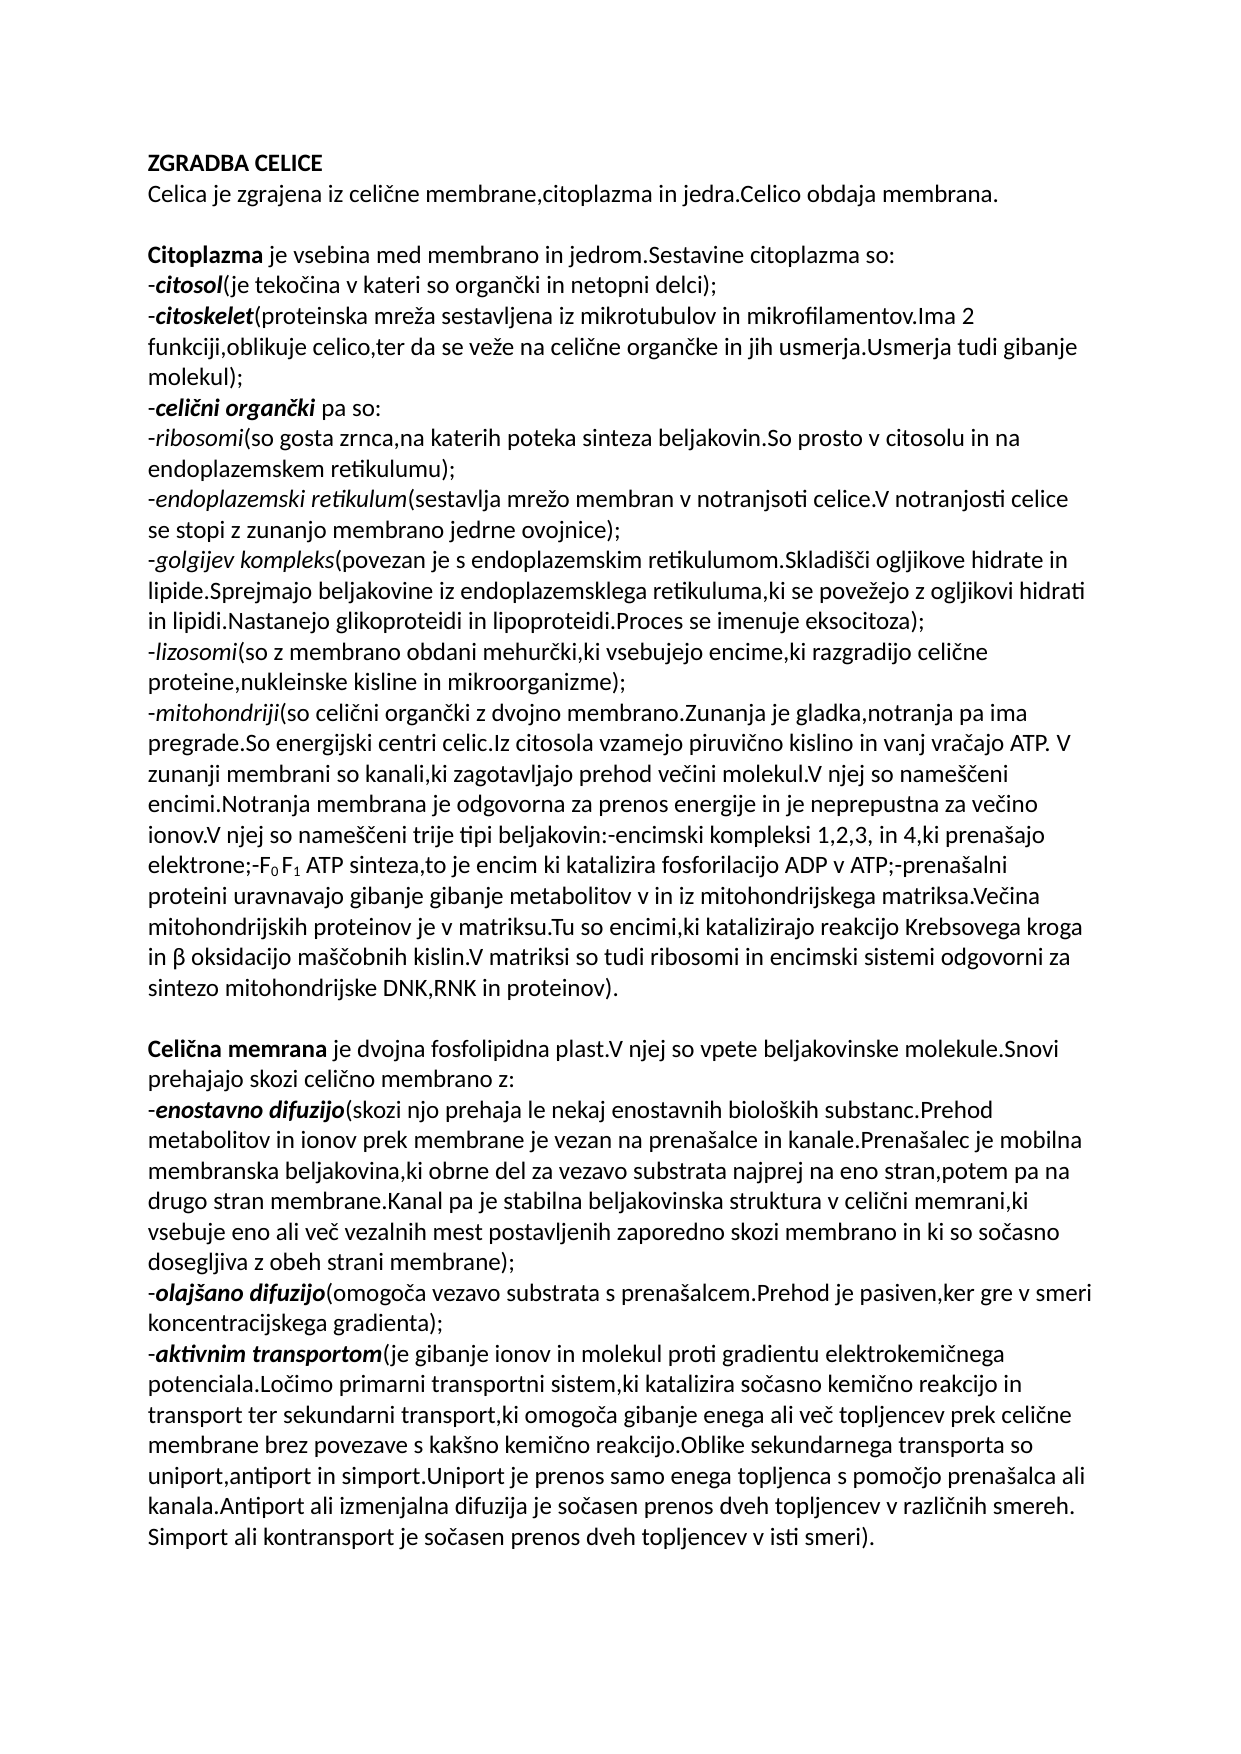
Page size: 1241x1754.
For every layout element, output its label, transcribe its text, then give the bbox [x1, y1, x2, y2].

text ZGRADBA CELICE [148, 148, 1093, 178]
text -celični organčki pa so: [148, 392, 1093, 422]
text -enostavno difuzijo(skozi njo prehaja le nekaj enostavnih bioloških substanc.Prehod metabolitov in ionov prek membrane je vezan na prenašalce in kanale.Prenašalec je mobilna membranska beljakovina,ki obrne del za vezavo substrata najprej na eno stran,potem pa na drugo stran membrane.Kanal pa je stabilna beljakovinska struktura v celični memrani,ki vsebuje eno ali več vezalnih mest postavljenih zaporedno skozi membrano in ki so sočasno dosegljiva z obeh strani membrane); [148, 1094, 1093, 1277]
text -endoplazemski retikulum(sestavlja mrežo membran v notranjsoti celice.V notranjosti celice se stopi z zunanjo membrano jedrne ovojnice); [148, 483, 1093, 544]
text -citosol(je tekočina v kateri so organčki in netopni delci); [148, 270, 1093, 300]
text Citoplazma je vsebina med membrano in jedrom.Sestavine citoplazma so: [148, 239, 1093, 270]
text -olajšano difuzijo(omogoča vezavo substrata s prenašalcem.Prehod je pasiven,ker gre v smeri koncentracijskega gradienta); [148, 1277, 1093, 1338]
text -citoskelet(proteinska mreža sestavljena iz mikrotubulov in mikrofilamentov.Ima 2 funkciji,oblikuje celico,ter da se veže na celične organčke in jih usmerja.Usmerja tudi gibanje molekul); [148, 300, 1093, 392]
text -ribosomi(so gosta zrnca,na katerih poteka sinteza beljakovin.So prosto v citosolu in na endoplazemskem retikulumu); [148, 422, 1093, 483]
text -golgijev kompleks(povezan je s endoplazemskim retikulumom.Skladišči ogljikove hidrate in lipide.Sprejmajo beljakovine iz endoplazemsklega retikuluma,ki se povežejo z ogljikovi hidrati in lipidi.Nastanejo glikoproteidi in lipoproteidi.Proces se imenuje eksocitoza); [148, 544, 1093, 636]
text -lizosomi(so z membrano obdani mehurčki,ki vsebujejo encime,ki razgradijo celične proteine,nukleinske kisline in mikroorganizme); [148, 636, 1093, 697]
text -aktivnim transportom(je gibanje ionov in molekul proti gradientu elektrokemičnega potenciala.Ločimo primarni transportni sistem,ki katalizira sočasno kemično reakcijo in transport ter sekundarni transport,ki omogoča gibanje enega ali več topljencev prek celične membrane brez povezave s kakšno kemično reakcijo.Oblike sekundarnega transporta so uniport,antiport in simport.Uniport je prenos samo enega topljenca s pomočjo prenašalca ali kanala.Antiport ali izmenjalna difuzija je sočasen prenos dveh topljencev v različnih smereh. Simport ali kontransport je sočasen prenos dveh topljencev v isti smeri). [148, 1338, 1093, 1552]
text Celična memrana je dvojna fosfolipidna plast.V njej so vpete beljakovinske molekule.Snovi prehajajo skozi celično membrano z: [148, 1033, 1093, 1094]
text -mitohondriji(so celični organčki z dvojno membrano.Zunanja je gladka,notranja pa ima pregrade.So energijski centri celic.Iz citosola vzamejo piruvično kislino in vanj vračajo ATP. V zunanji membrani so kanali,ki zagotavljajo prehod večini molekul.V njej so nameščeni encimi.Notranja membrana je odgovorna za prenos energije in je neprepustna za večino ionov.V njej so nameščeni trije tipi beljakovin:-encimski kompleksi 1,2,3, in 4,ki prenašajo elektrone;-F0 F1 ATP sinteza,to je encim ki katalizira fosforilacijo ADP v ATP;-prenašalni proteini uravnavajo gibanje gibanje metabolitov v in iz mitohondrijskega matriksa.Večina mitohondrijskih proteinov je v matriksu.Tu so encimi,ki katalizirajo reakcijo Krebsovega kroga in β oksidacijo maščobnih kislin.V matriksi so tudi ribosomi in encimski sistemi odgovorni za sintezo mitohondrijske DNK,RNK in proteinov). [148, 697, 1093, 1002]
text Celica je zgrajena iz celične membrane,citoplazma in jedra.Celico obdaja membrana. [148, 178, 1093, 209]
